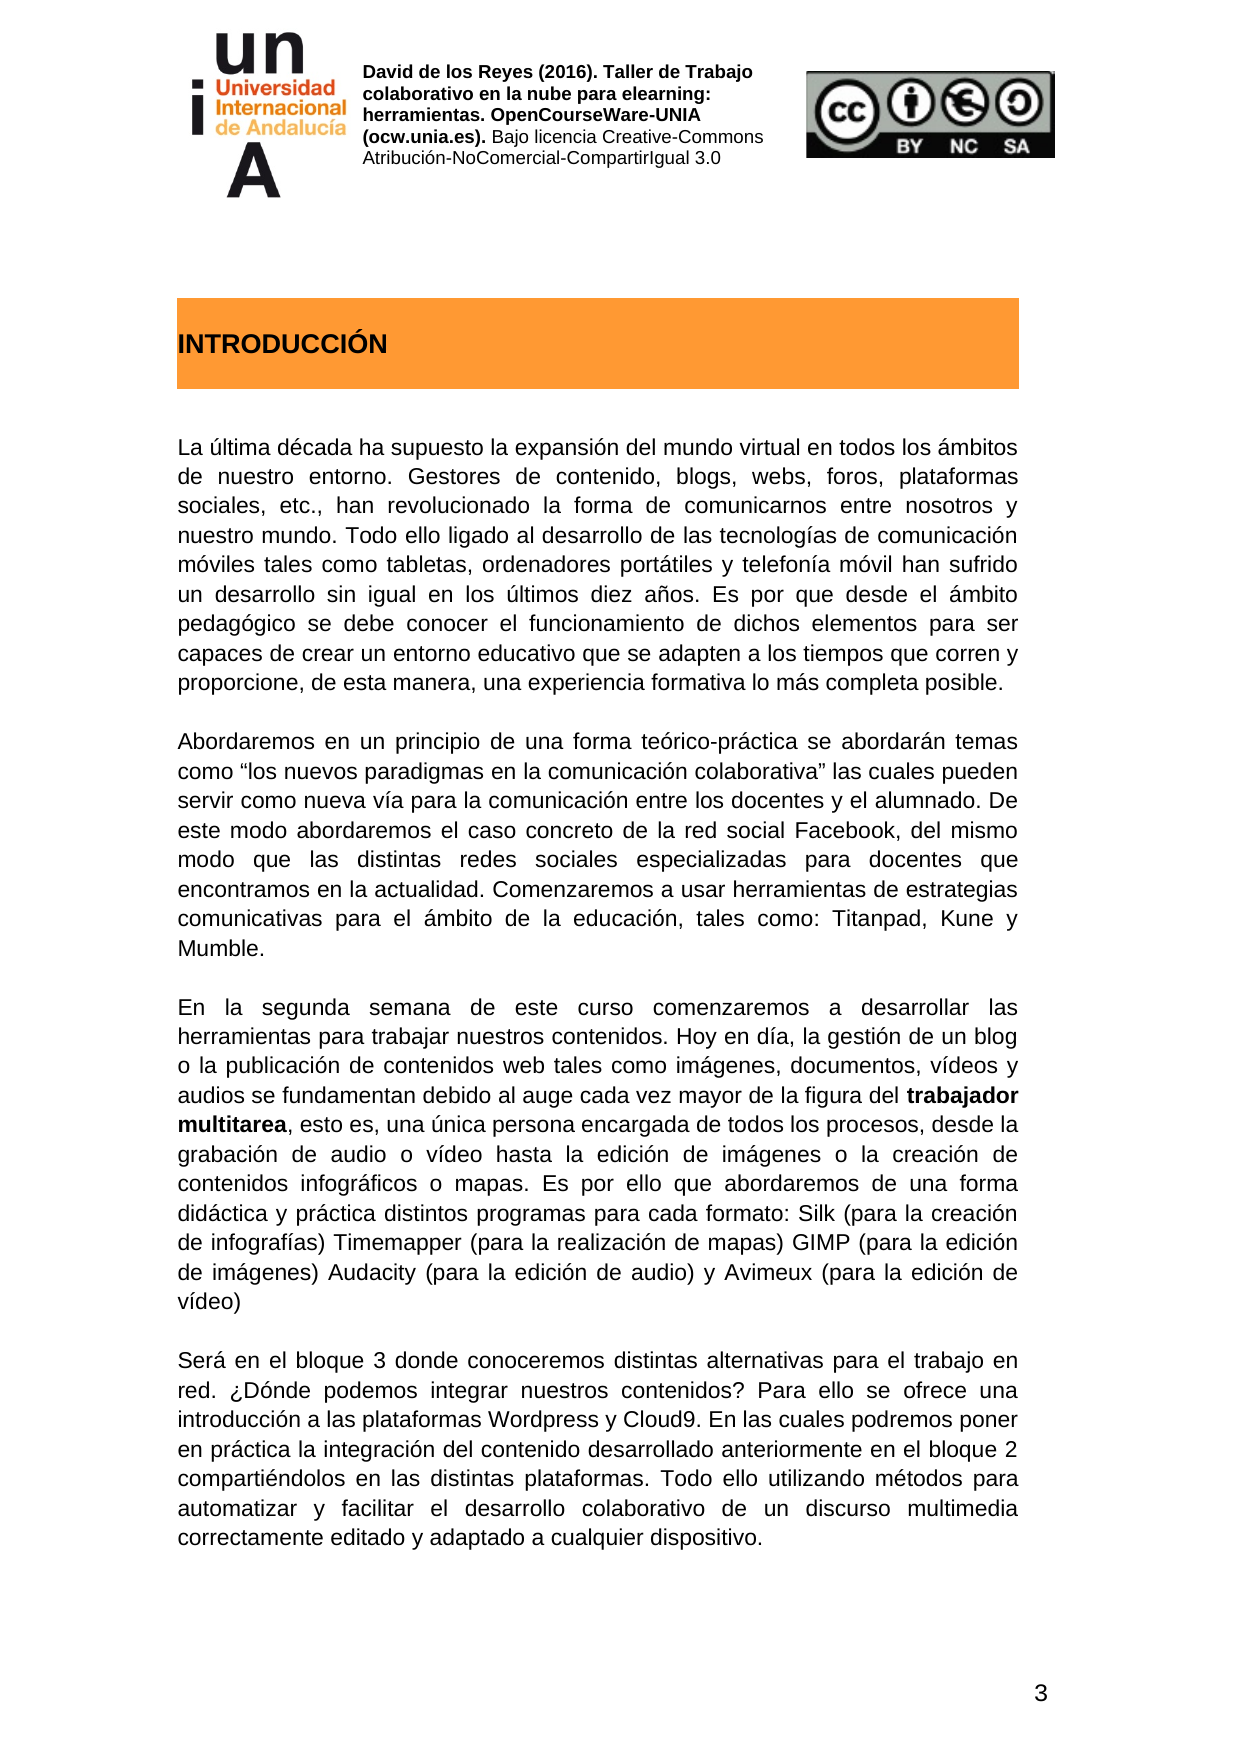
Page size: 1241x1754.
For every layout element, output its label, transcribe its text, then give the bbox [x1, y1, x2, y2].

picture [188, 28, 351, 201]
text En la segunda semana de este curso comenzaremos a desarrollar las herramientas para trabajar nuestros contenidos. Hoy en día, la gestión de un blog o la publicación de contenidos web tales como imágenes, documentos, vídeos y audios se fundamentan debido al auge cada vez mayor de la figura del trabajador multitarea, esto es, una única persona encargada de todos los procesos, desde la grabación de audio o vídeo hasta la edición de imágenes o la creación de contenidos infográficos o mapas. Es por ello que abordaremos de una forma didáctica y práctica distintos programas para cada formato: Silk (para la creación de infografías) Timemapper (para la realización de mapas) GIMP (para la edición de imágenes) Audacity (para la edición de audio) y Avimeux (para la edición de vídeo) [177, 991, 1019, 1316]
text Será en el bloque 3 donde conoceremos distintas alternativas para el trabajo en red. ¿Dónde podemos integrar nuestros contenidos? Para ello se ofrece una introducción a las plataformas Wordpress y Cloud9. En las cuales podremos poner en práctica la integración del contenido desarrollado anteriormente en el bloque 2 compartiéndolos en las distintas plataformas. Todo ello utilizando métodos para automatizar y facilitar el desarrollo colaborativo de un discurso multimedia correctamente editado y adaptado a cualquier dispositivo. [177, 1345, 1019, 1552]
text Abordaremos en un principio de una forma teórico-práctica se abordarán temas como “los nuevos paradigmas en la comunicación colaborativa” las cuales pueden servir como nueva vía para la comunicación entre los docentes y el alumnado. De este modo abordaremos el caso concreto de la red social Facebook, del mismo modo que las distintas redes sociales especializadas para docentes que encontramos en la actualidad. Comenzaremos a usar herramientas de estrategias comunicativas para el ámbito de la educación, tales como: Titanpad, Kune y Mumble. [177, 726, 1019, 962]
text La última década ha supuesto la expansión del mundo virtual en todos los ámbitos de nuestro entorno. Gestores de contenido, blogs, webs, foros, plataformas sociales, etc., han revolucionado la forma de comunicarnos entre nosotros y nuestro mundo. Todo ello ligado al desarrollo de las tecnologías de comunicación móviles tales como tabletas, ordenadores portátiles y telefonía móvil han sufrido un desarrollo sin igual en los últimos diez años. Es por que desde el ámbito pedagógico se debe conocer el funcionamiento de dichos elementos para ser capaces de crear un entorno educativo que se adapten a los tiempos que corren y proporcione, de esta manera, una experiencia formativa lo más completa posible. [177, 431, 1019, 697]
text INTRODUCCIÓN [177, 328, 1019, 359]
picture [806, 71, 1055, 158]
